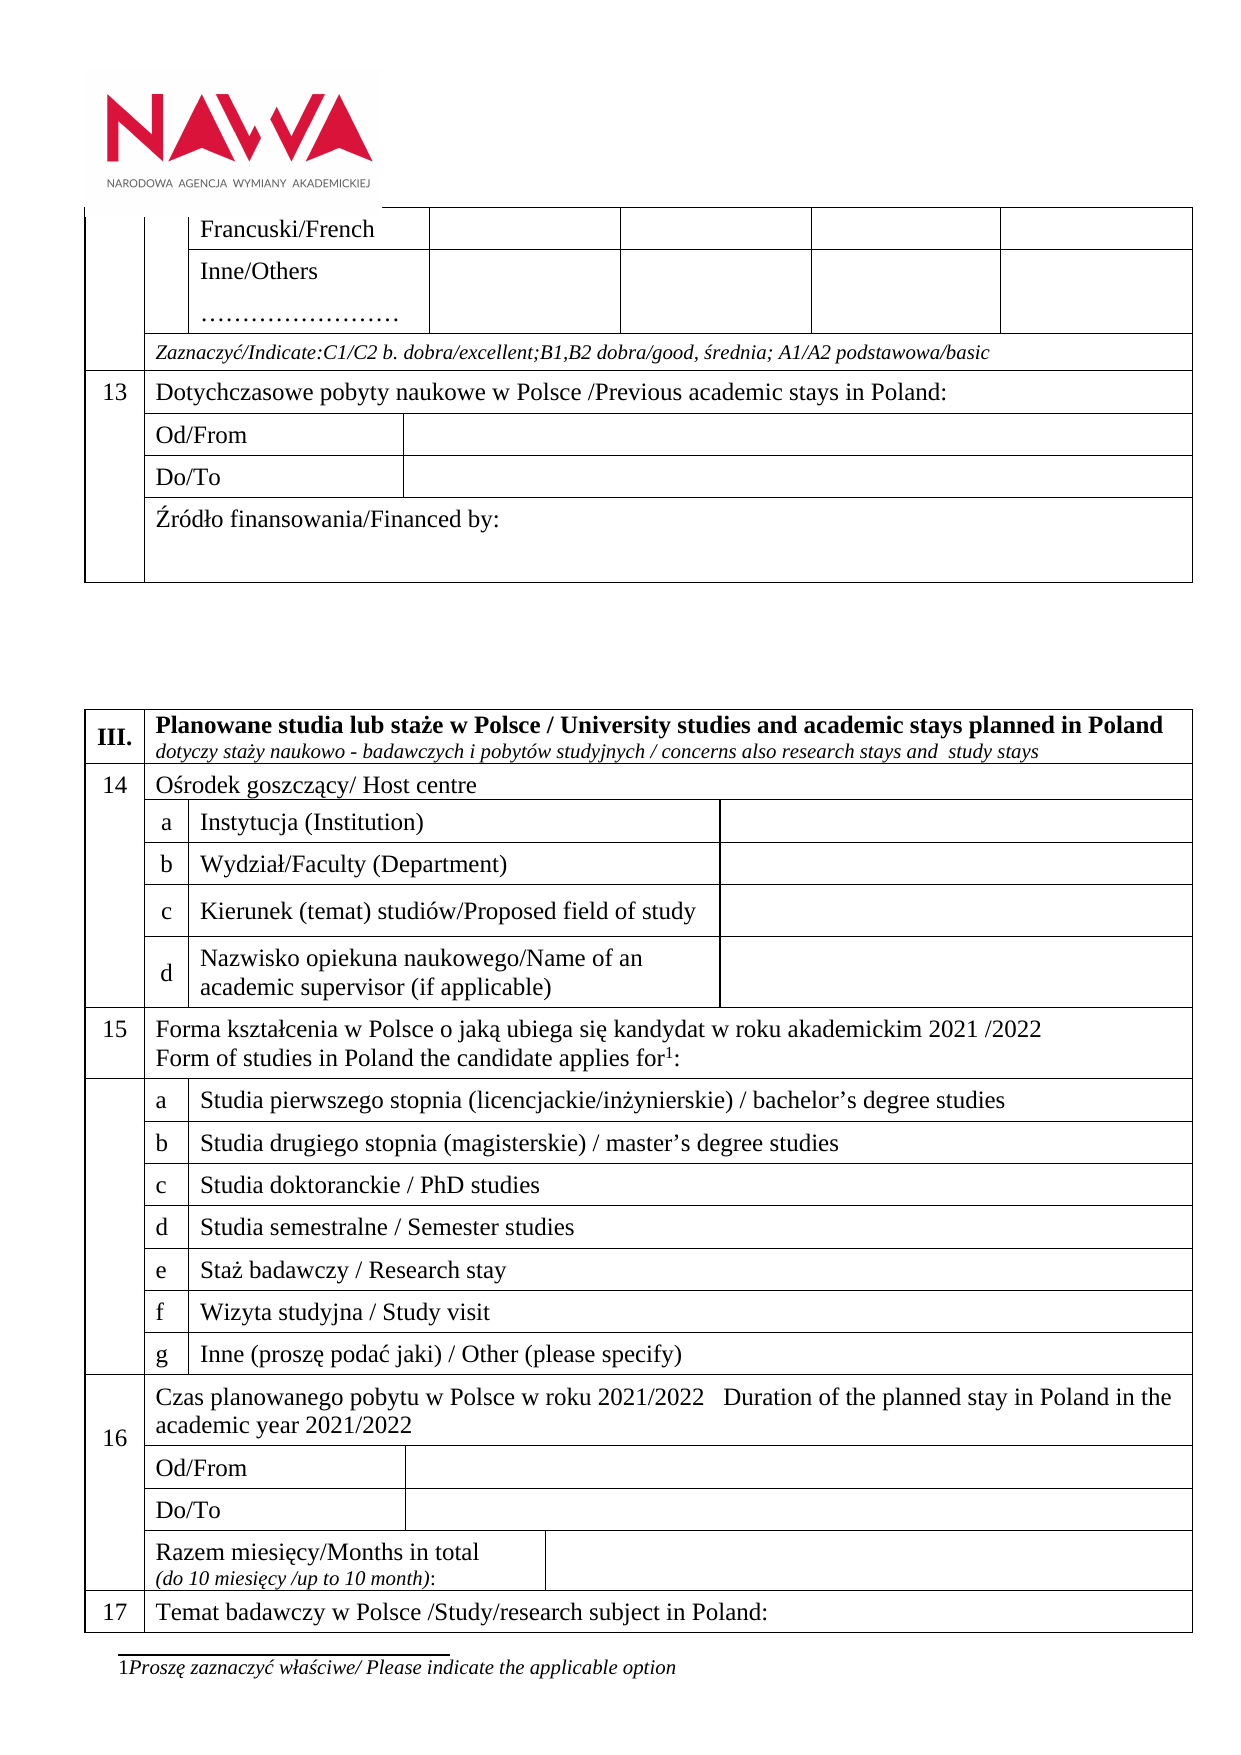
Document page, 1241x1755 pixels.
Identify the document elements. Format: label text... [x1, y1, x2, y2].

table_cell d [145, 1206, 188, 1247]
table_cell Studia semestralne / Semester studies [189, 1206, 1192, 1247]
table_cell [1001, 208, 1192, 249]
table_cell Razem miesięcy/Months in total (do 10 miesięcy /up to 10 month): [145, 1531, 545, 1590]
table_cell Instytucja (Institution) [189, 800, 719, 842]
table_cell [721, 843, 1192, 884]
table_cell Wydział/Faculty (Department) [189, 843, 719, 884]
table_cell Kierunek (temat) studiów/Proposed field of study [189, 885, 719, 936]
table_cell [812, 250, 1000, 333]
table_cell g [145, 1333, 188, 1374]
table_cell e [145, 1249, 188, 1290]
table_cell Ośrodek goszczący/ Host centre [145, 764, 1192, 799]
table_cell [546, 1531, 1192, 1590]
table_cell a [145, 800, 188, 842]
table_cell [145, 217, 188, 333]
table_cell [721, 800, 1192, 842]
table_cell Studia drugiego stopnia (magisterskie) / master’s degree studies [189, 1122, 1192, 1163]
table_cell a [145, 1079, 188, 1121]
table_cell f [145, 1291, 188, 1332]
table_cell Do/To [145, 1489, 405, 1530]
table_cell Źródło finansowania/Financed by: [145, 498, 1192, 539]
table_cell c [145, 885, 188, 936]
table_cell [404, 456, 1192, 497]
table_cell [404, 414, 1192, 455]
table_cell Wizyta studyjna / Study visit [189, 1291, 1192, 1332]
table_cell Dotychczasowe pobyty naukowe w Polsce /Previous academic stays in Poland: [145, 371, 1192, 412]
table_cell [430, 208, 620, 249]
table_cell [86, 217, 144, 370]
table_cell Francuski/French [189, 208, 429, 249]
table_header III. [86, 710, 144, 763]
table_cell b [145, 1122, 188, 1163]
table_cell 13 [86, 371, 144, 582]
table_cell Staż badawczy / Research stay [189, 1249, 1192, 1290]
table_cell d [145, 937, 188, 1007]
table_cell [812, 208, 1000, 249]
table_cell 15 [86, 1008, 144, 1078]
table_cell [406, 1489, 1192, 1530]
table_cell Zaznaczyć/Indicate:C1/C2 b. dobra/excellent;B1,B2 dobra/good, średnia; A1/A2 podstawowa/basic [145, 334, 1192, 370]
table_cell [721, 937, 1192, 1007]
table_cell 14 [86, 764, 144, 1007]
table_cell [1001, 250, 1192, 333]
table_cell Od/From [145, 1446, 405, 1488]
table_cell [86, 1079, 144, 1374]
table_cell 16 [86, 1375, 144, 1590]
table_cell [721, 885, 1192, 936]
table_cell Studia pierwszego stopnia (licencjackie/inżynierskie) / bachelor’s degree studies [189, 1079, 1192, 1121]
table_cell Od/From [145, 414, 403, 455]
table_cell Czas planowanego pobytu w Polsce w roku 2021/2022 Duration of the planned stay in Poland in the academic year 2021/2022 [145, 1375, 1192, 1445]
table_cell [406, 1446, 1192, 1488]
table_cell [621, 208, 811, 249]
table_cell Inne (proszę podać jaki) / Other (please specify) [189, 1333, 1192, 1374]
table_cell b [145, 843, 188, 884]
table_cell Do/To [145, 456, 403, 497]
table_cell Inne/Others …………………… [189, 250, 429, 333]
table_header Planowane studia lub staże w Polsce / University studies and academic stays planned in Poland dotyczy staży naukowo - badawczych i pobytów studyjnych / concerns also research stays and study stays [145, 710, 1192, 763]
table_cell [430, 250, 620, 333]
table_cell 17 [86, 1591, 144, 1632]
table_cell [145, 539, 1192, 582]
table_cell c [145, 1164, 188, 1205]
table_cell Nazwisko opiekuna naukowego/Name of an academic supervisor (if applicable) [189, 937, 719, 1007]
table_cell Studia doktoranckie / PhD studies [189, 1164, 1192, 1205]
table_cell Temat badawczy w Polsce /Study/research subject in Poland: [145, 1591, 1192, 1632]
table_cell Forma kształcenia w Polsce o jaką ubiega się kandydat w roku akademickim 2021 /2022 Form of studies in Poland the candidate applies for: [145, 1008, 1192, 1078]
table_cell [621, 250, 811, 333]
